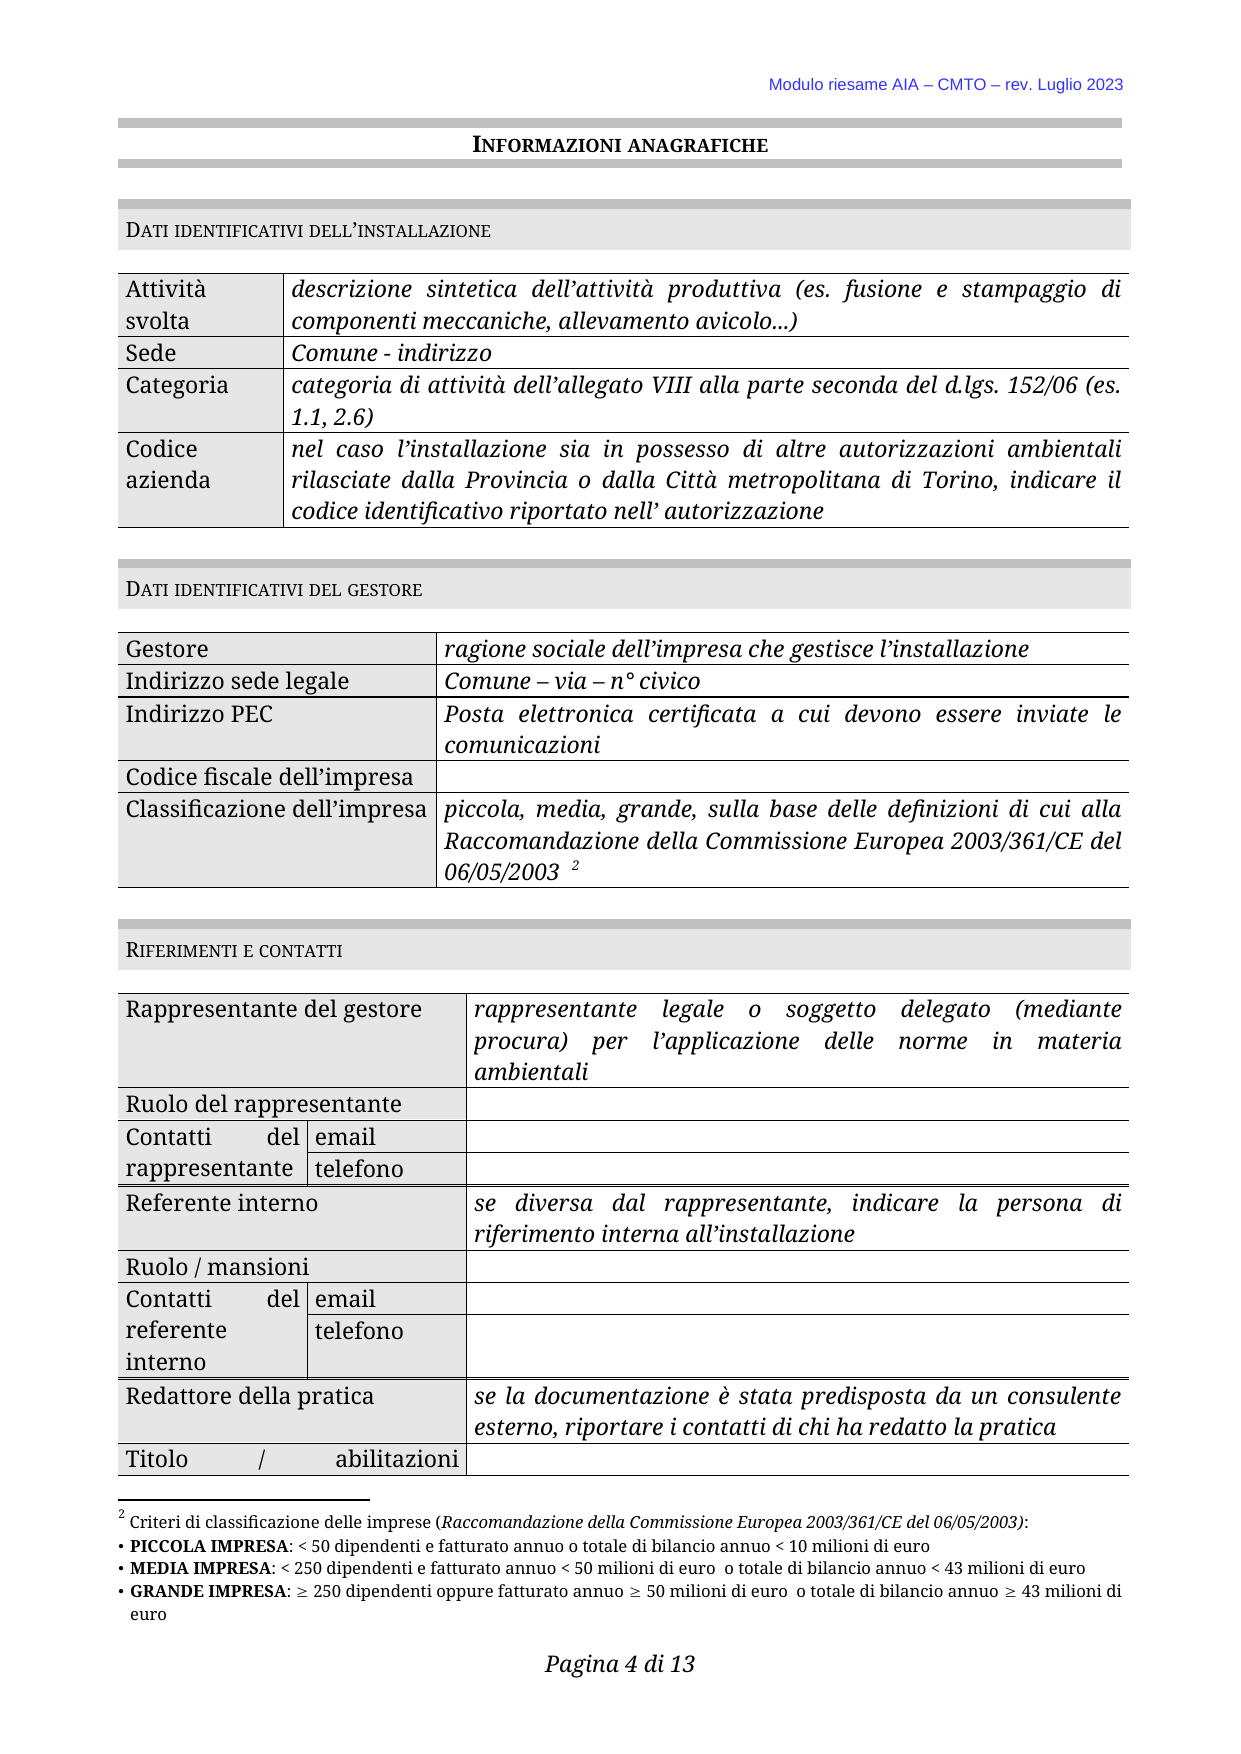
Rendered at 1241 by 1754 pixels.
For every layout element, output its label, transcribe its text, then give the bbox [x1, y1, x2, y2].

table_cell nel caso l’installazione sia in possesso di altre autorizzazioni ambientali rilasciate dalla Provincia o dalla Città metropolitana di Torino, indicare il codice identificativo riportato nell’ autorizzazione [284, 433, 1129, 527]
table_cell [467, 1121, 1129, 1152]
table_cell piccola, media, grande, sulla base delle definizioni di cui alla Raccomandazione della Commissione Europea 2003/361/CE del 06/05/2003 [437, 793, 1129, 887]
table_cell Codice fiscale dell’impresa [118, 761, 436, 792]
table_cell Ruolo / mansioni [118, 1251, 466, 1282]
table_cell se la documentazione è stata predisposta da un consulente esterno, riportare i contatti di chi ha redatto la pratica [467, 1380, 1129, 1442]
table_cell [437, 761, 1129, 792]
table_header rappresentante legale o soggetto delegato (mediante procura) per l’applicazione delle norme in materia ambientali [467, 994, 1129, 1087]
table_cell email [308, 1121, 466, 1152]
table_header Attività svolta [118, 274, 283, 336]
table_cell categoria di attività dell’allegato VIII alla parte seconda del d.lgs. 152/06 (es. 1.1, 2.6) [284, 369, 1129, 432]
table_cell Indirizzo sede legale [118, 665, 436, 696]
table_cell Sede [118, 337, 283, 368]
table_cell Ruolo del rappresentante [118, 1088, 466, 1119]
table_cell Posta elettronica certificata a cui devono essere inviate le comunicazioni [437, 698, 1129, 760]
table_header ragione sociale dell’impresa che gestisce l’installazione [437, 633, 1129, 664]
table_cell Indirizzo PEC [118, 698, 436, 760]
table_cell Comune - indirizzo [284, 337, 1129, 368]
table_header Dati identificativi dell’installazione [118, 209, 1131, 250]
table_cell Redattore della pratica [118, 1380, 466, 1442]
table_cell [467, 1251, 1129, 1282]
table_cell Codice azienda [118, 433, 283, 527]
table_cell Classificazione dell’impresa [118, 793, 436, 887]
table_cell Categoria [118, 369, 283, 432]
table_header Dati identificativi del gestore [118, 568, 1131, 609]
table_header descrizione sintetica dell’attività produttiva (es. fusione e stampaggio di componenti meccaniche, allevamento avicolo...) [284, 274, 1129, 336]
table_cell [467, 1315, 1129, 1377]
table_cell Titolo / abilitazioni [118, 1444, 466, 1475]
table_cell telefono [308, 1315, 466, 1377]
table_cell Referente interno [118, 1187, 466, 1250]
table_cell [467, 1444, 1129, 1475]
table_header Rappresentante del gestore [118, 994, 466, 1087]
table_header Riferimenti e contatti [118, 929, 1131, 970]
table_cell [467, 1088, 1129, 1119]
table_cell Contatti del rappresentante [118, 1121, 307, 1184]
table_cell [467, 1283, 1129, 1314]
table_cell Comune – via – n° civico [437, 665, 1129, 696]
table_cell se diversa dal rappresentante, indicare la persona di riferimento interna all’installazione [467, 1187, 1129, 1250]
table_cell email [308, 1283, 466, 1314]
table_cell telefono [308, 1153, 466, 1184]
table_cell [467, 1153, 1129, 1184]
table_header Informazioni anagrafiche [118, 128, 1122, 159]
table_cell Contatti del referente interno [118, 1283, 307, 1377]
table_header Gestore [118, 633, 436, 664]
